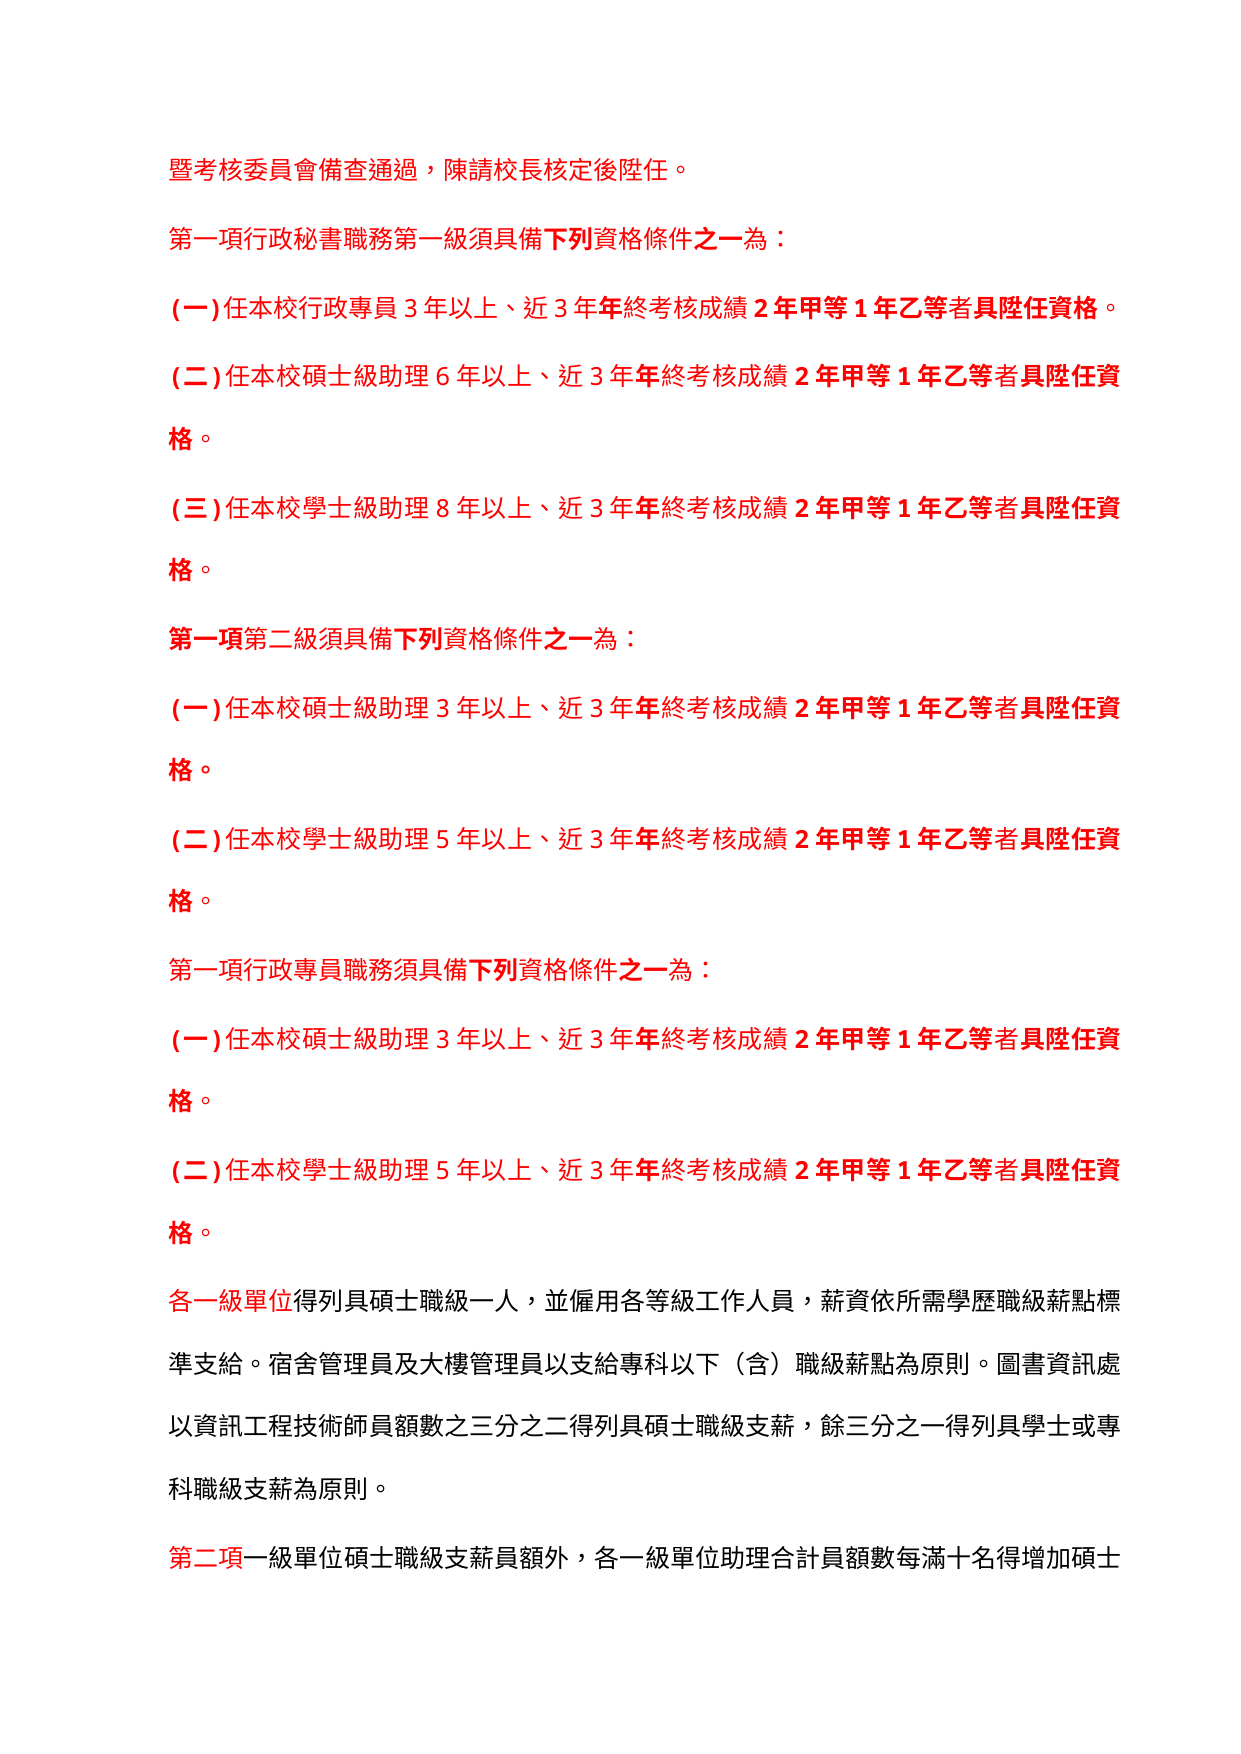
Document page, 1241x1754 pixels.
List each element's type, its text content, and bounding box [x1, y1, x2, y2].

text 第一項行政秘書職務第一級須具備下列資格條件之一為： [168, 196, 1122, 258]
text 第一項行政專員職務須具備下列資格條件之一為： [168, 927, 1122, 989]
text (二)任本校學士級助理5年以上、近3年年終考核成績2年甲等1年乙等者具陞任資格。 [168, 796, 1122, 921]
text (二)任本校碩士級助理6年以上、近3年年終考核成績2年甲等1年乙等者具陞任資格。 [168, 333, 1122, 458]
text 暨考核委員會備查通過，陳請校長核定後陞任。 [168, 127, 1122, 189]
text (一)任本校碩士級助理3年以上、近3年年終考核成績2年甲等1年乙等者具陞任資格。 [168, 996, 1122, 1121]
text 第二項一級單位碩士職級支薪員額外，各一級單位助理合計員額數每滿十名得增加碩士 [168, 1514, 1122, 1577]
text (二)任本校學士級助理5年以上、近3年年終考核成績2年甲等1年乙等者具陞任資格。 [168, 1127, 1122, 1252]
text (一)任本校行政專員3年以上、近3年年終考核成績2年甲等1年乙等者具陞任資格。 [168, 264, 1122, 327]
text (一)任本校碩士級助理3年以上、近3年年終考核成績2年甲等1年乙等者具陞任資格。 [168, 664, 1122, 789]
text (三)任本校學士級助理8年以上、近3年年終考核成績2年甲等1年乙等者具陞任資格。 [168, 464, 1122, 589]
text 各一級單位得列具碩士職級一人，並僱用各等級工作人員，薪資依所需學歷職級薪點標準支給。宿舍管理員及大樓管理員以支給專科以下（含）職級薪點為原則。圖書資訊處以資訊工程技術師員額數之三分之二得列具碩士職級支薪，餘三分之一得列具學士或專科職級支薪為原則。 [168, 1258, 1122, 1508]
text 第一項第二級須具備下列資格條件之一為： [168, 596, 1122, 658]
